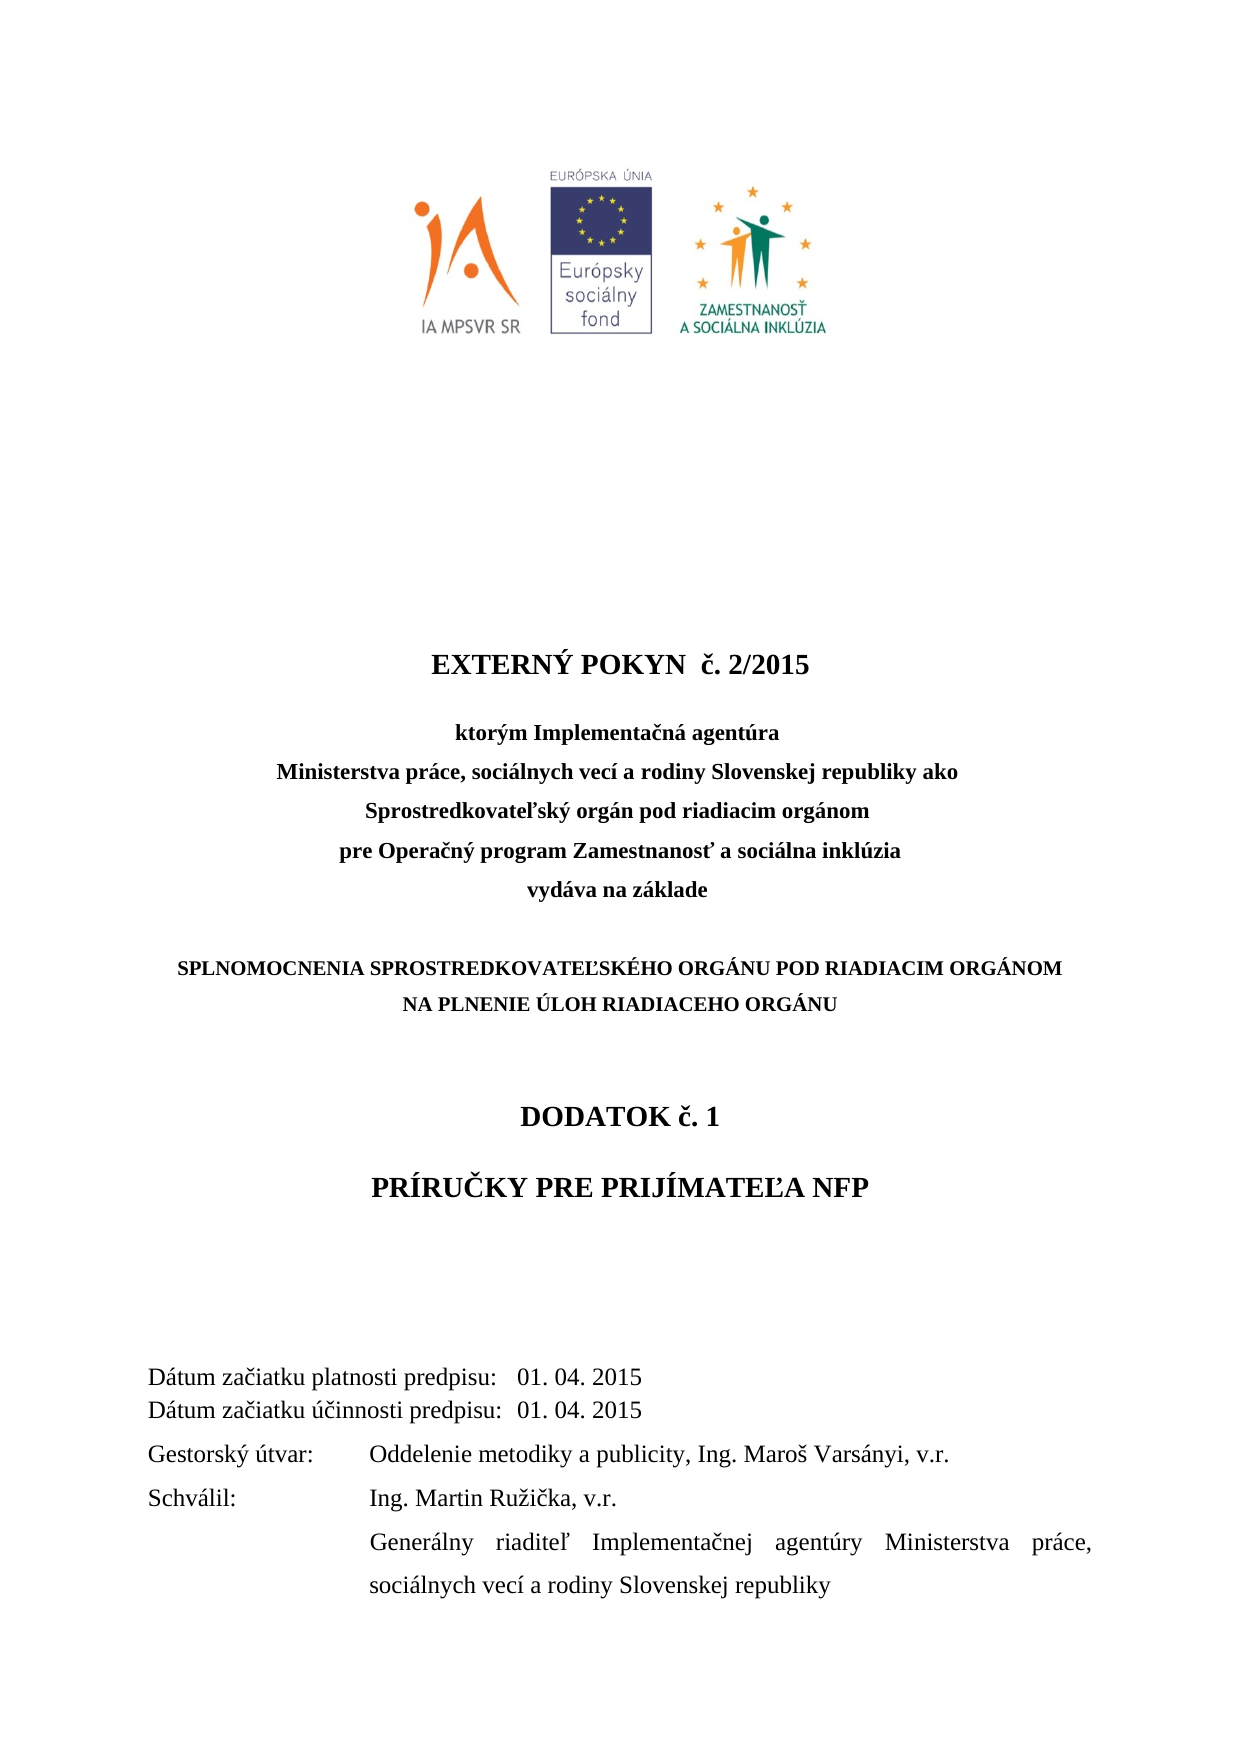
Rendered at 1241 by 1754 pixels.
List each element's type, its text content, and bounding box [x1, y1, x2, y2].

text Schválil: Ing. Martin Ružička, v.r. [148, 1483, 1093, 1512]
text Dátum začiatku platnosti predpisu: 01. 04. 2015 [148, 1362, 1093, 1390]
text Dátum začiatku účinnosti predpisu: 01. 04. 2015 [148, 1395, 1093, 1423]
text SPLNOMOCNENIA SPROSTREDKOVATEĽSKÉHO ORGÁNU POD RIADIACIM ORGÁNOM [148, 956, 1093, 979]
text Gestorský útvar: Oddelenie metodiky a publicity, Ing. Maroš Varsányi, v.r. [148, 1438, 1093, 1468]
text Generálny riaditeľ Implementačnej agentúry Ministerstva práce, sociálnych vecí a rodiny Slovenskej republiky [369, 1527, 1093, 1598]
text pre Operačný program Zamestnanosť a sociálna inklúzia [148, 837, 1093, 863]
text vydáva na základe [148, 877, 1093, 903]
text ktorým Implementačná agentúra [148, 719, 1093, 745]
text PRÍRUČKY PRE PRIJÍMATEĽA NFP [148, 1170, 1093, 1203]
text Ministerstva práce, sociálnych vecí a rodiny Slovenskej republiky ako [148, 758, 1093, 784]
text NA PLNENIE ÚLOH RIADIACEHO ORGÁNU [148, 992, 1093, 1016]
text Sprostredkovateľský orgán pod riadiacim orgánom [148, 798, 1093, 824]
text DODATOK č. 1 [148, 1099, 1093, 1132]
text EXTERNÝ POKYN č. 2/2015 [148, 647, 1093, 681]
